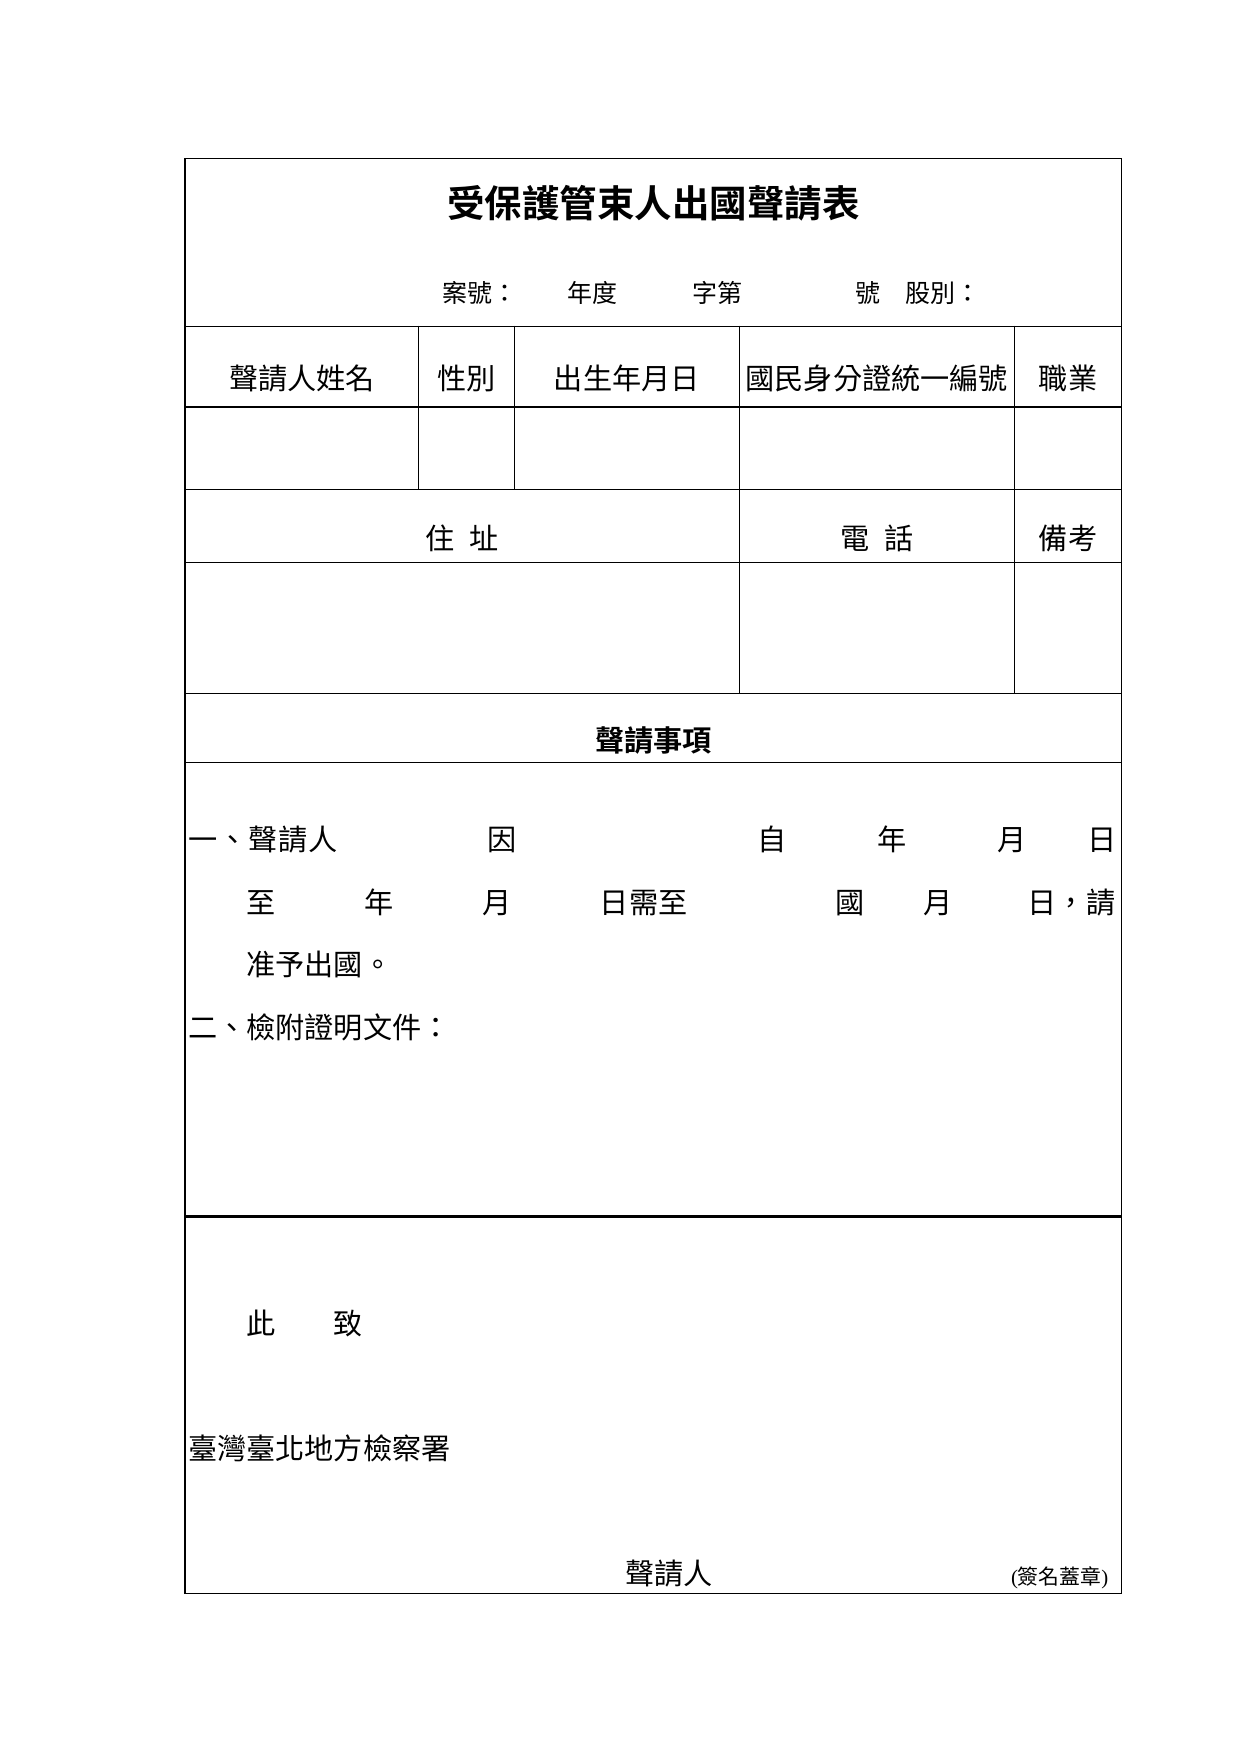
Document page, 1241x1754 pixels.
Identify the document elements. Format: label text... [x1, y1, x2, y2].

table_cell [419, 408, 514, 489]
table_cell 性別 [419, 327, 514, 406]
table_cell 備考 [1015, 490, 1121, 562]
table_cell [1015, 408, 1121, 489]
table_cell [186, 408, 418, 489]
table_cell 國民身分證統一編號 [740, 327, 1014, 406]
table_cell [1015, 563, 1121, 693]
table_cell [740, 408, 1014, 489]
table_cell 聲請事項 [186, 694, 1121, 762]
table_cell 出生年月日 [515, 327, 739, 406]
table_cell [515, 408, 739, 489]
table_cell 住 址 [186, 490, 739, 562]
table_cell 聲請人姓名 [186, 327, 418, 406]
table_cell 電 話 [740, 490, 1014, 562]
table_cell [186, 1182, 1121, 1215]
table_cell 一、聲請人 因 自 年 月 日 至 年 月 日需至 國 月 日，請准予出國。 二、檢附證明文件： [186, 763, 1121, 1182]
table_header 受保護管束人出國聲請表 案號： 年度 字第 號 股別： [186, 159, 1121, 326]
table_cell [740, 563, 1014, 693]
table_cell [186, 563, 739, 693]
table_cell 職業 [1015, 327, 1121, 406]
table_cell 此 致 臺灣臺北地方檢察署 聲請人 (簽名蓋章) [186, 1218, 1121, 1592]
